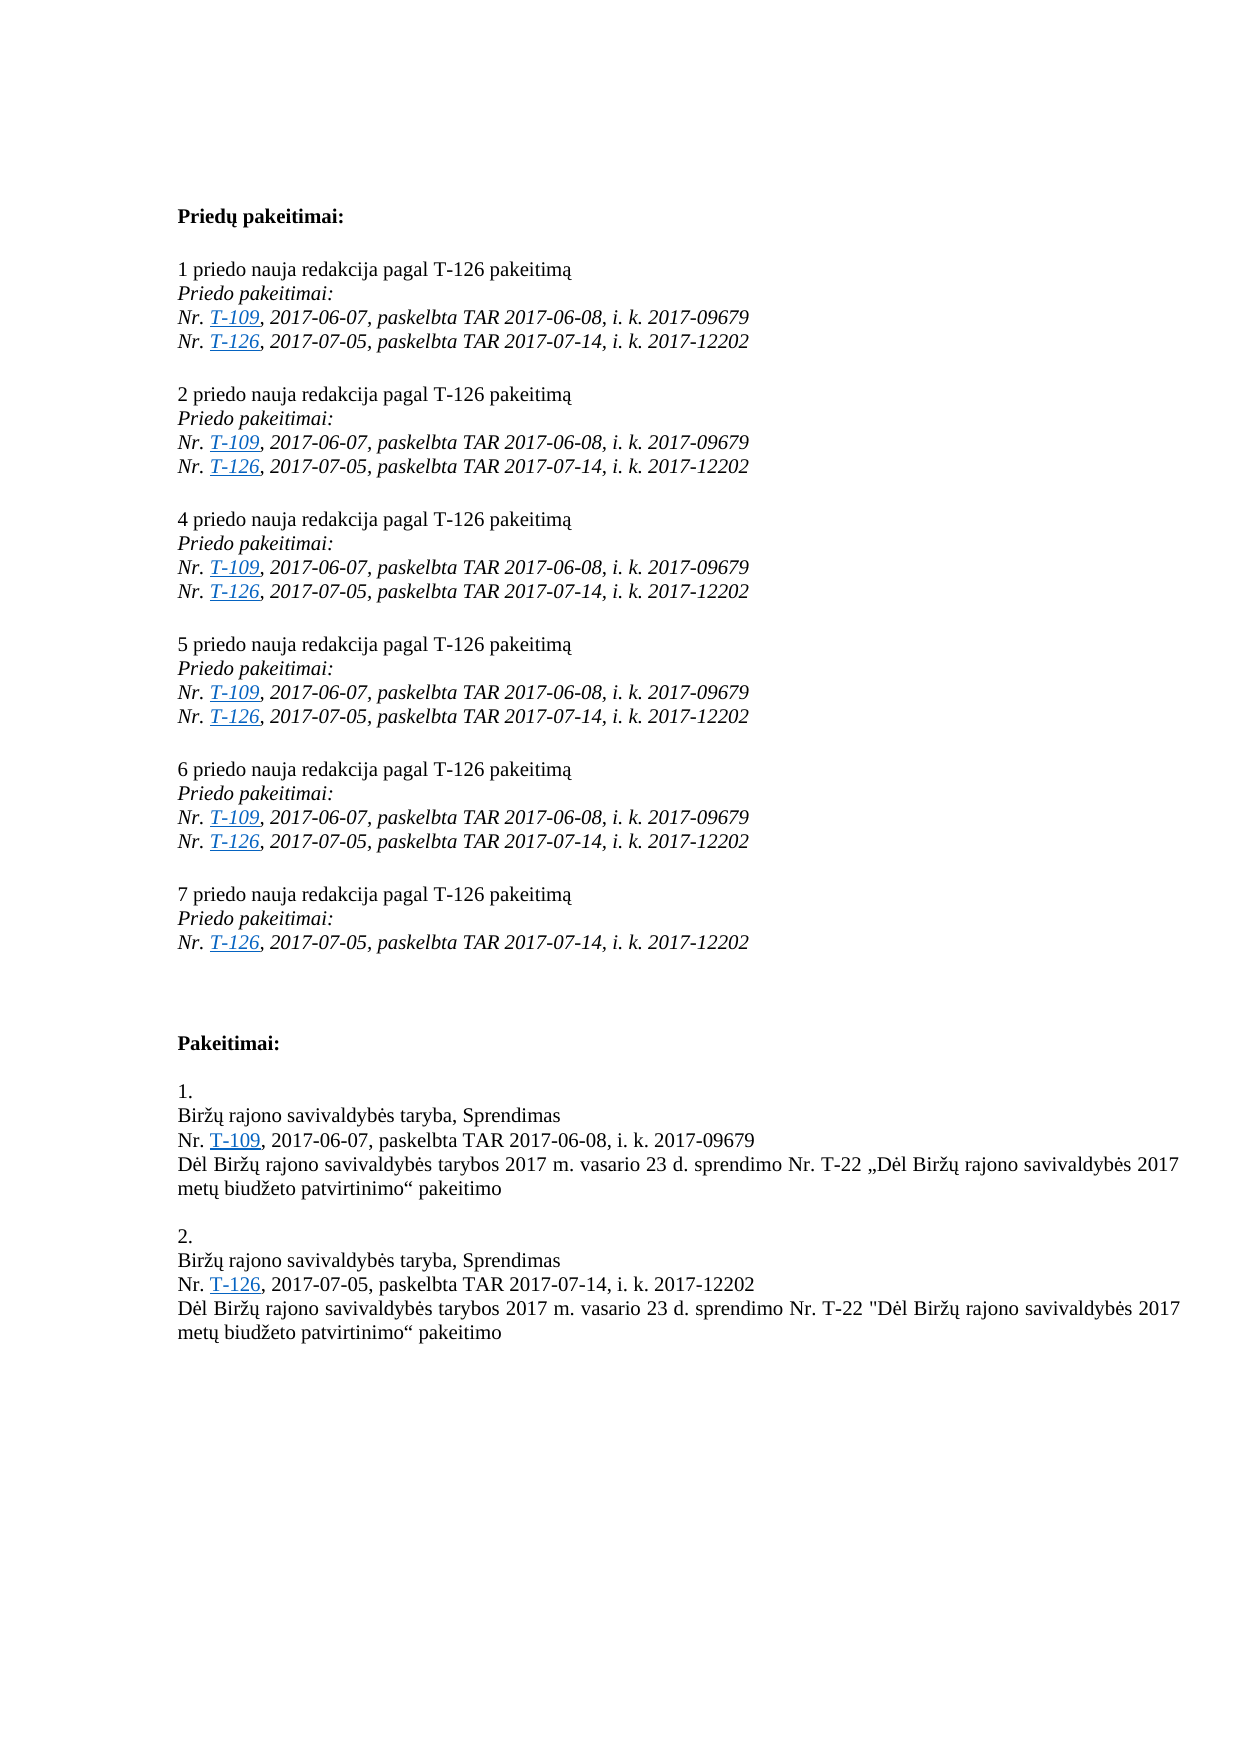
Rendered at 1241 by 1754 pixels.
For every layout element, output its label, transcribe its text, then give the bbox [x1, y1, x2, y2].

text 5 priedo nauja redakcija pagal T-126 pakeitimą [177, 632, 1181, 656]
text Nr. T-109, 2017-06-07, paskelbta TAR 2017-06-08, i. k. 2017-09679 [177, 680, 1181, 704]
text Nr. T-126, 2017-07-05, paskelbta TAR 2017-07-14, i. k. 2017-12202 [177, 829, 1181, 853]
text Priedų pakeitimai: [177, 204, 1181, 228]
text Dėl Biržų rajono savivaldybės tarybos 2017 m. vasario 23 d. sprendimo Nr. T-22 "Dėl Biržų rajono savivaldybės 2017 metų biudžeto patvirtinimo“ pakeitimo [177, 1296, 1181, 1344]
text 1 priedo nauja redakcija pagal T-126 pakeitimą [177, 257, 1181, 281]
text Nr. T-126, 2017-07-05, paskelbta TAR 2017-07-14, i. k. 2017-12202 [177, 454, 1181, 478]
text Priedo pakeitimai: [177, 281, 1181, 305]
text Nr. T-109, 2017-06-07, paskelbta TAR 2017-06-08, i. k. 2017-09679 [177, 305, 1181, 329]
text Nr. T-109, 2017-06-07, paskelbta TAR 2017-06-08, i. k. 2017-09679 [177, 805, 1181, 829]
text 1. [177, 1079, 1181, 1103]
text Dėl Biržų rajono savivaldybės tarybos 2017 m. vasario 23 d. sprendimo Nr. T-22 „Dėl Biržų rajono savivaldybės 2017 metų biudžeto patvirtinimo“ pakeitimo [177, 1152, 1181, 1200]
text Nr. T-126, 2017-07-05, paskelbta TAR 2017-07-14, i. k. 2017-12202 [177, 1272, 1181, 1296]
text Nr. T-109, 2017-06-07, paskelbta TAR 2017-06-08, i. k. 2017-09679 [177, 430, 1181, 454]
text Nr. T-126, 2017-07-05, paskelbta TAR 2017-07-14, i. k. 2017-12202 [177, 579, 1181, 603]
text Priedo pakeitimai: [177, 781, 1181, 805]
text Biržų rajono savivaldybės taryba, Sprendimas [177, 1248, 1181, 1272]
text 2. [177, 1224, 1181, 1248]
text Nr. T-109, 2017-06-07, paskelbta TAR 2017-06-08, i. k. 2017-09679 [177, 555, 1181, 579]
text 7 priedo nauja redakcija pagal T-126 pakeitimą [177, 882, 1181, 906]
text Nr. T-126, 2017-07-05, paskelbta TAR 2017-07-14, i. k. 2017-12202 [177, 704, 1181, 728]
text Nr. T-126, 2017-07-05, paskelbta TAR 2017-07-14, i. k. 2017-12202 [177, 930, 1181, 954]
text 6 priedo nauja redakcija pagal T-126 pakeitimą [177, 757, 1181, 781]
text Biržų rajono savivaldybės taryba, Sprendimas [177, 1103, 1181, 1127]
text Pakeitimai: [177, 1031, 1181, 1055]
text Priedo pakeitimai: [177, 906, 1181, 930]
text 4 priedo nauja redakcija pagal T-126 pakeitimą [177, 507, 1181, 531]
text Priedo pakeitimai: [177, 656, 1181, 680]
text Nr. T-126, 2017-07-05, paskelbta TAR 2017-07-14, i. k. 2017-12202 [177, 329, 1181, 353]
text 2 priedo nauja redakcija pagal T-126 pakeitimą [177, 382, 1181, 406]
text Priedo pakeitimai: [177, 406, 1181, 430]
text Nr. T-109, 2017-06-07, paskelbta TAR 2017-06-08, i. k. 2017-09679 [177, 1127, 1181, 1152]
text Priedo pakeitimai: [177, 531, 1181, 555]
